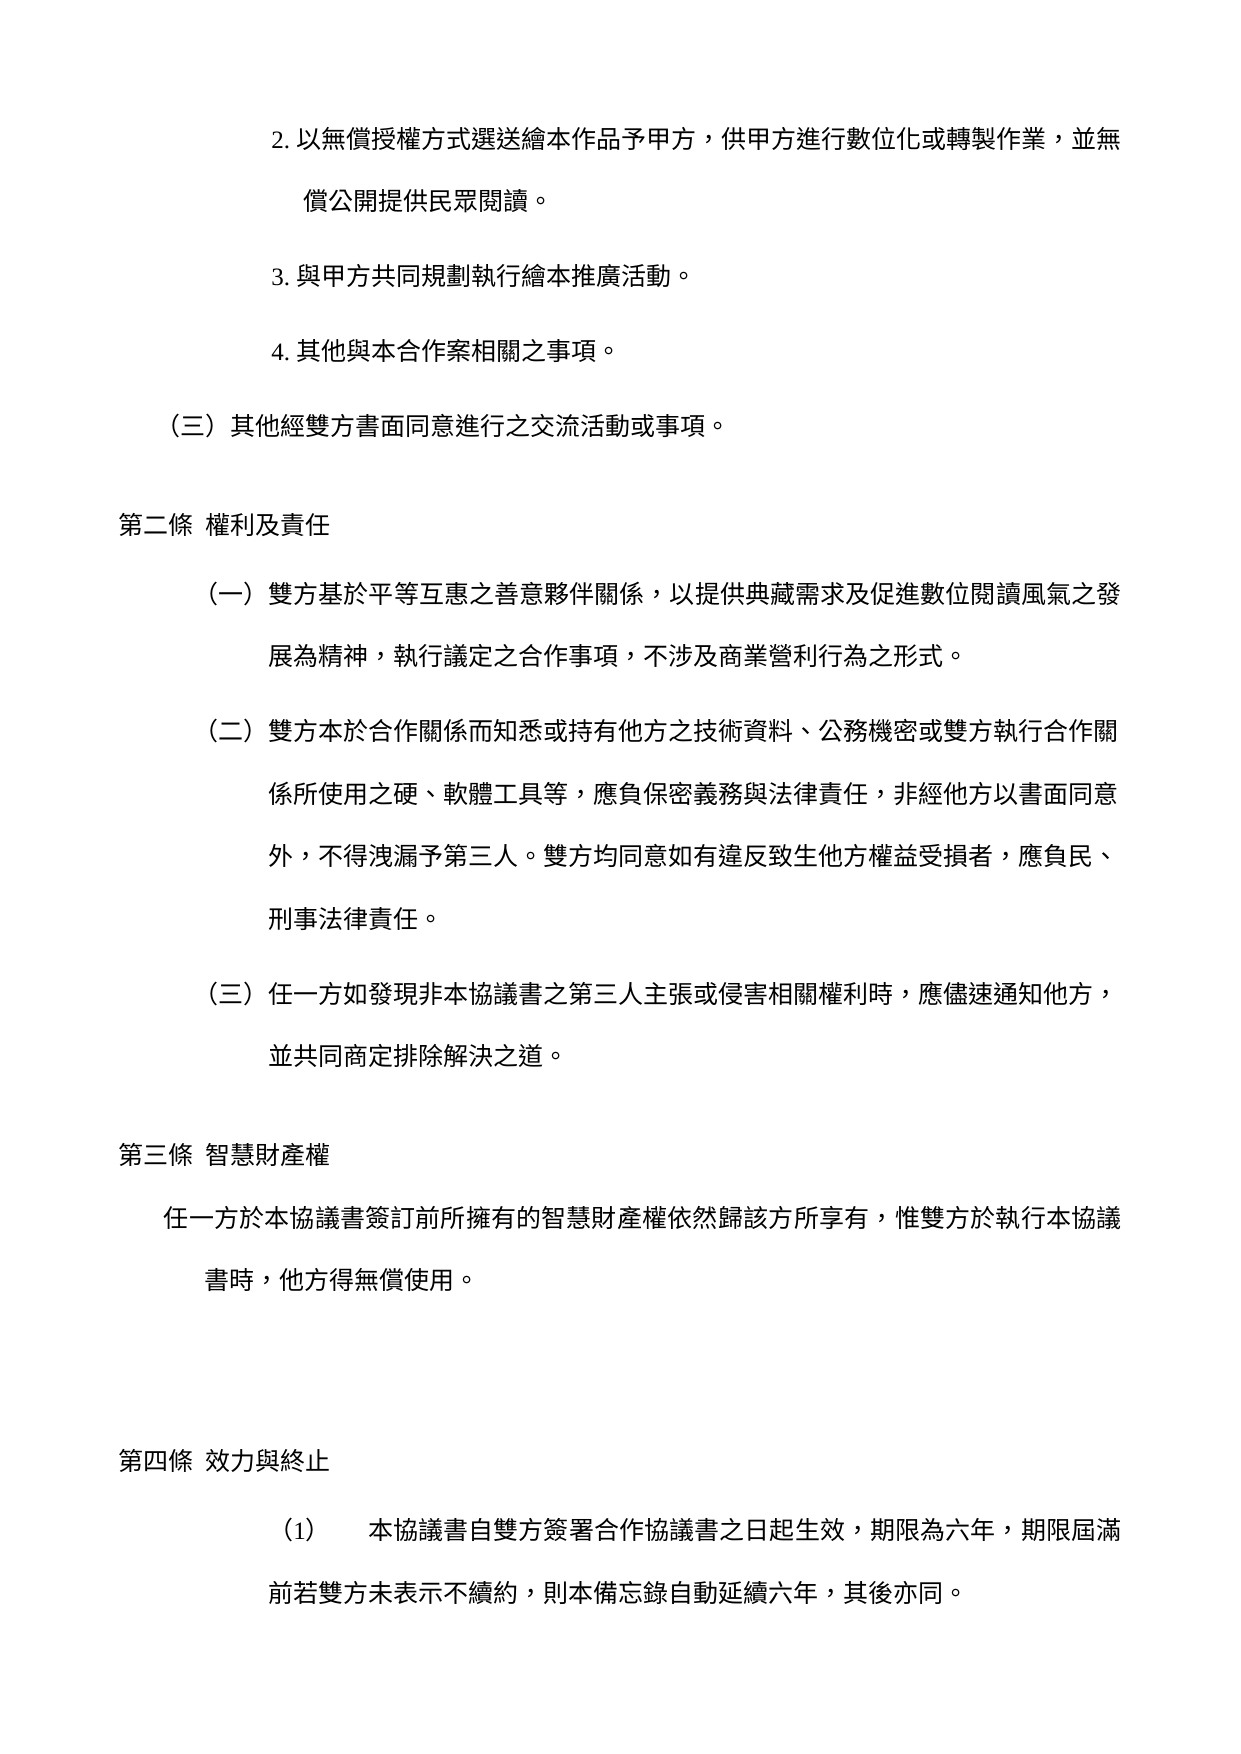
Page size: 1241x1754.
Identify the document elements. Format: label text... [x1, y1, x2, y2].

text 2. 以無償授權方式選送繪本作品予甲方，供甲方進行數位化或轉製作業，並無償公開提供民眾閱讀。 [271, 96, 1122, 221]
text 3. 與甲方共同規劃執行繪本推廣活動。 [271, 233, 1122, 296]
text 4. 其他與本合作案相關之事項。 [271, 308, 1122, 371]
text （三）任一方如發現非本協議書之第三人主張或侵害相關權利時，應儘速通知他方，並共同商定排除解決之道。 [193, 951, 1122, 1076]
list 本協議書自雙方簽署合作協議書之日起生效，期限為六年，期限屆滿前若雙方未表示不續約，則本備忘錄自動延續六年，其後亦同。 [268, 1487, 1122, 1612]
text 第三條 智慧財產權 [118, 1112, 1122, 1174]
text （二）雙方本於合作關係而知悉或持有他方之技術資料、公務機密或雙方執行合作關係所使用之硬、軟體工具等，應負保密義務與法律責任，非經他方以書面同意外，不得洩漏予第三人。雙方均同意如有違反致生他方權益受損者，應負民、刑事法律責任。 [193, 688, 1122, 938]
text 第二條 權利及責任 [118, 482, 1122, 544]
text 任一方於本協議書簽訂前所擁有的智慧財產權依然歸該方所享有，惟雙方於執行本協議書時，他方得無償使用。 [118, 1174, 1122, 1299]
text （三）其他經雙方書面同意進行之交流活動或事項。 [118, 383, 1134, 446]
text （一）雙方基於平等互惠之善意夥伴關係，以提供典藏需求及促進數位閱讀風氣之發展為精神，執行議定之合作事項，不涉及商業營利行為之形式。 [193, 551, 1122, 676]
text 第四條 效力與終止 [118, 1418, 1122, 1481]
